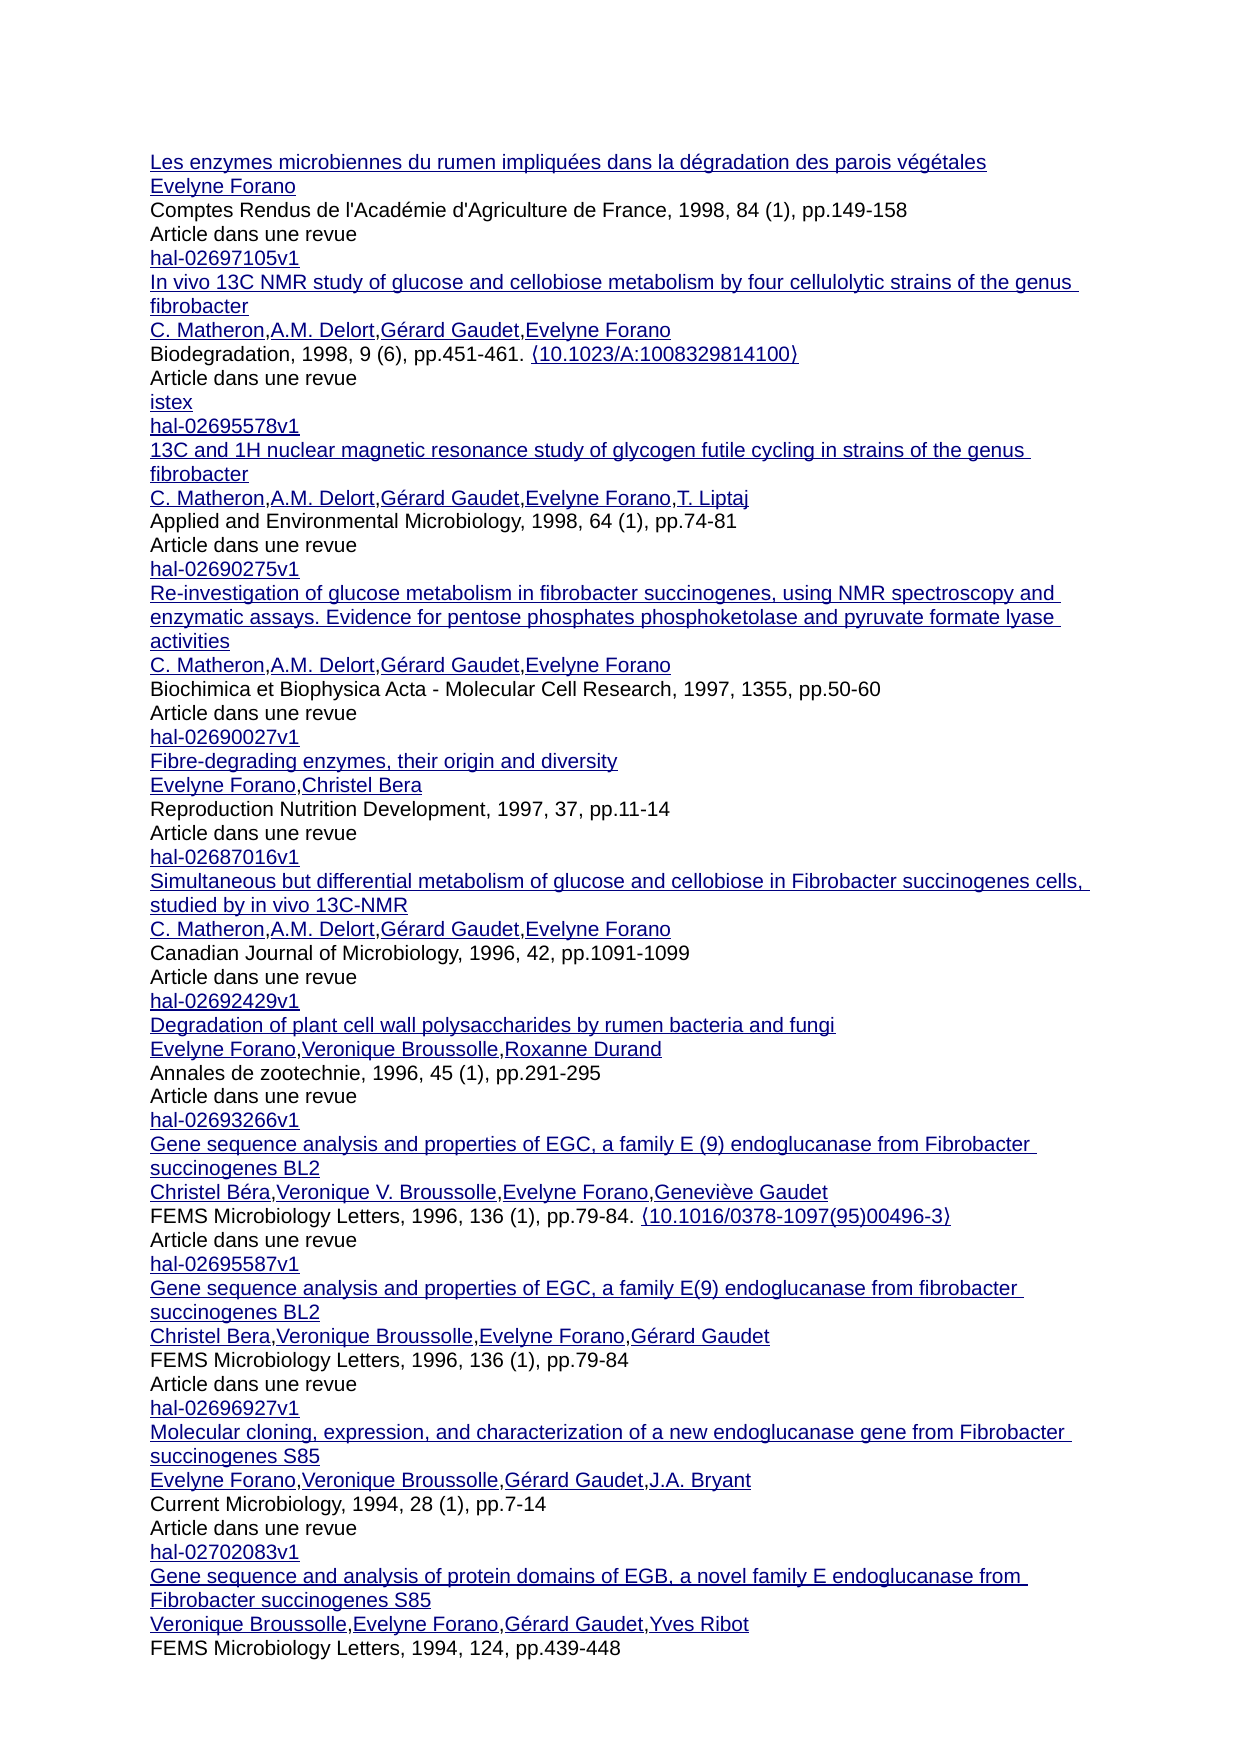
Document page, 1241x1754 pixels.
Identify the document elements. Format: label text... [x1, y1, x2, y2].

table_cell Fibre-degrading enzymes, their origin and diversity Evelyne Forano,Christel Bera Reproduction Nutrition Development, 1997, 37, pp.11-14 Article dans une revue hal-02687016v1 [150, 749, 1090, 869]
table_cell Gene sequence and analysis of protein domains of EGB, a novel family E endoglucanase from Fibrobacter succinogenes S85 Veronique Broussolle,Evelyne Forano,Gérard Gaudet,Yves Ribot FEMS Microbiology Letters, 1994, 124, pp.439-448 [150, 1564, 1090, 1659]
table_cell 13C and 1H nuclear magnetic resonance study of glycogen futile cycling in strains of the genus fibrobacter C. Matheron,A.M. Delort,Gérard Gaudet,Evelyne Forano,T. Liptaj Applied and Environmental Microbiology, 1998, 64 (1), pp.74-81 Article dans une revue hal-02690275v1 [150, 438, 1090, 581]
table_cell Degradation of plant cell wall polysaccharides by rumen bacteria and fungi Evelyne Forano,Veronique Broussolle,Roxanne Durand Annales de zootechnie, 1996, 45 (1), pp.291-295 Article dans une revue hal-02693266v1 [150, 1013, 1090, 1132]
table_cell Molecular cloning, expression, and characterization of a new endoglucanase gene from Fibrobacter succinogenes S85 Evelyne Forano,Veronique Broussolle,Gérard Gaudet,J.A. Bryant Current Microbiology, 1994, 28 (1), pp.7-14 Article dans une revue hal-02702083v1 [150, 1420, 1090, 1563]
table_cell Re-investigation of glucose metabolism in fibrobacter succinogenes, using NMR spectroscopy and enzymatic assays. Evidence for pentose phosphates phosphoketolase and pyruvate formate lyase activities C. Matheron,A.M. Delort,Gérard Gaudet,Evelyne Forano Biochimica et Biophysica Acta - Molecular Cell Research, 1997, 1355, pp.50-60 Article dans une revue hal-02690027v1 [150, 581, 1090, 749]
table_cell studied by in vivo 13C-NMR C. Matheron,A.M. Delort,Gérard Gaudet,Evelyne Forano Canadian Journal of Microbiology, 1996, 42, pp.1091-1099 Article dans une revue hal-02692429v1 [150, 891, 1090, 1012]
table_cell Les enzymes microbiennes du rumen impliquées dans la dégradation des parois végétales Evelyne Forano Comptes Rendus de l'Académie d'Agriculture de France, 1998, 84 (1), pp.149-158 Article dans une revue hal-02697105v1 [150, 150, 1090, 270]
table_cell Gene sequence analysis and properties of EGC, a family E (9) endoglucanase from Fibrobacter succinogenes BL2 Christel Béra,Veronique V. Broussolle,Evelyne Forano,Geneviève Gaudet FEMS Microbiology Letters, 1996, 136 (1), pp.79-84. ⟨10.1016/0378-1097(95)00496-3⟩ Article dans une revue hal-02695587v1 [150, 1132, 1090, 1276]
table_cell Simultaneous but differential metabolism of glucose and cellobiose in Fibrobacter succinogenes cells, [150, 869, 1090, 890]
table_cell In vivo 13C NMR study of glucose and cellobiose metabolism by four cellulolytic strains of the genus fibrobacter C. Matheron,A.M. Delort,Gérard Gaudet,Evelyne Forano Biodegradation, 1998, 9 (6), pp.451-461. ⟨10.1023/A:1008329814100⟩ Article dans une revue istex hal-02695578v1 [150, 270, 1090, 437]
table_cell Gene sequence analysis and properties of EGC, a family E(9) endoglucanase from fibrobacter succinogenes BL2 Christel Bera,Veronique Broussolle,Evelyne Forano,Gérard Gaudet FEMS Microbiology Letters, 1996, 136 (1), pp.79-84 Article dans une revue hal-02696927v1 [150, 1276, 1090, 1420]
